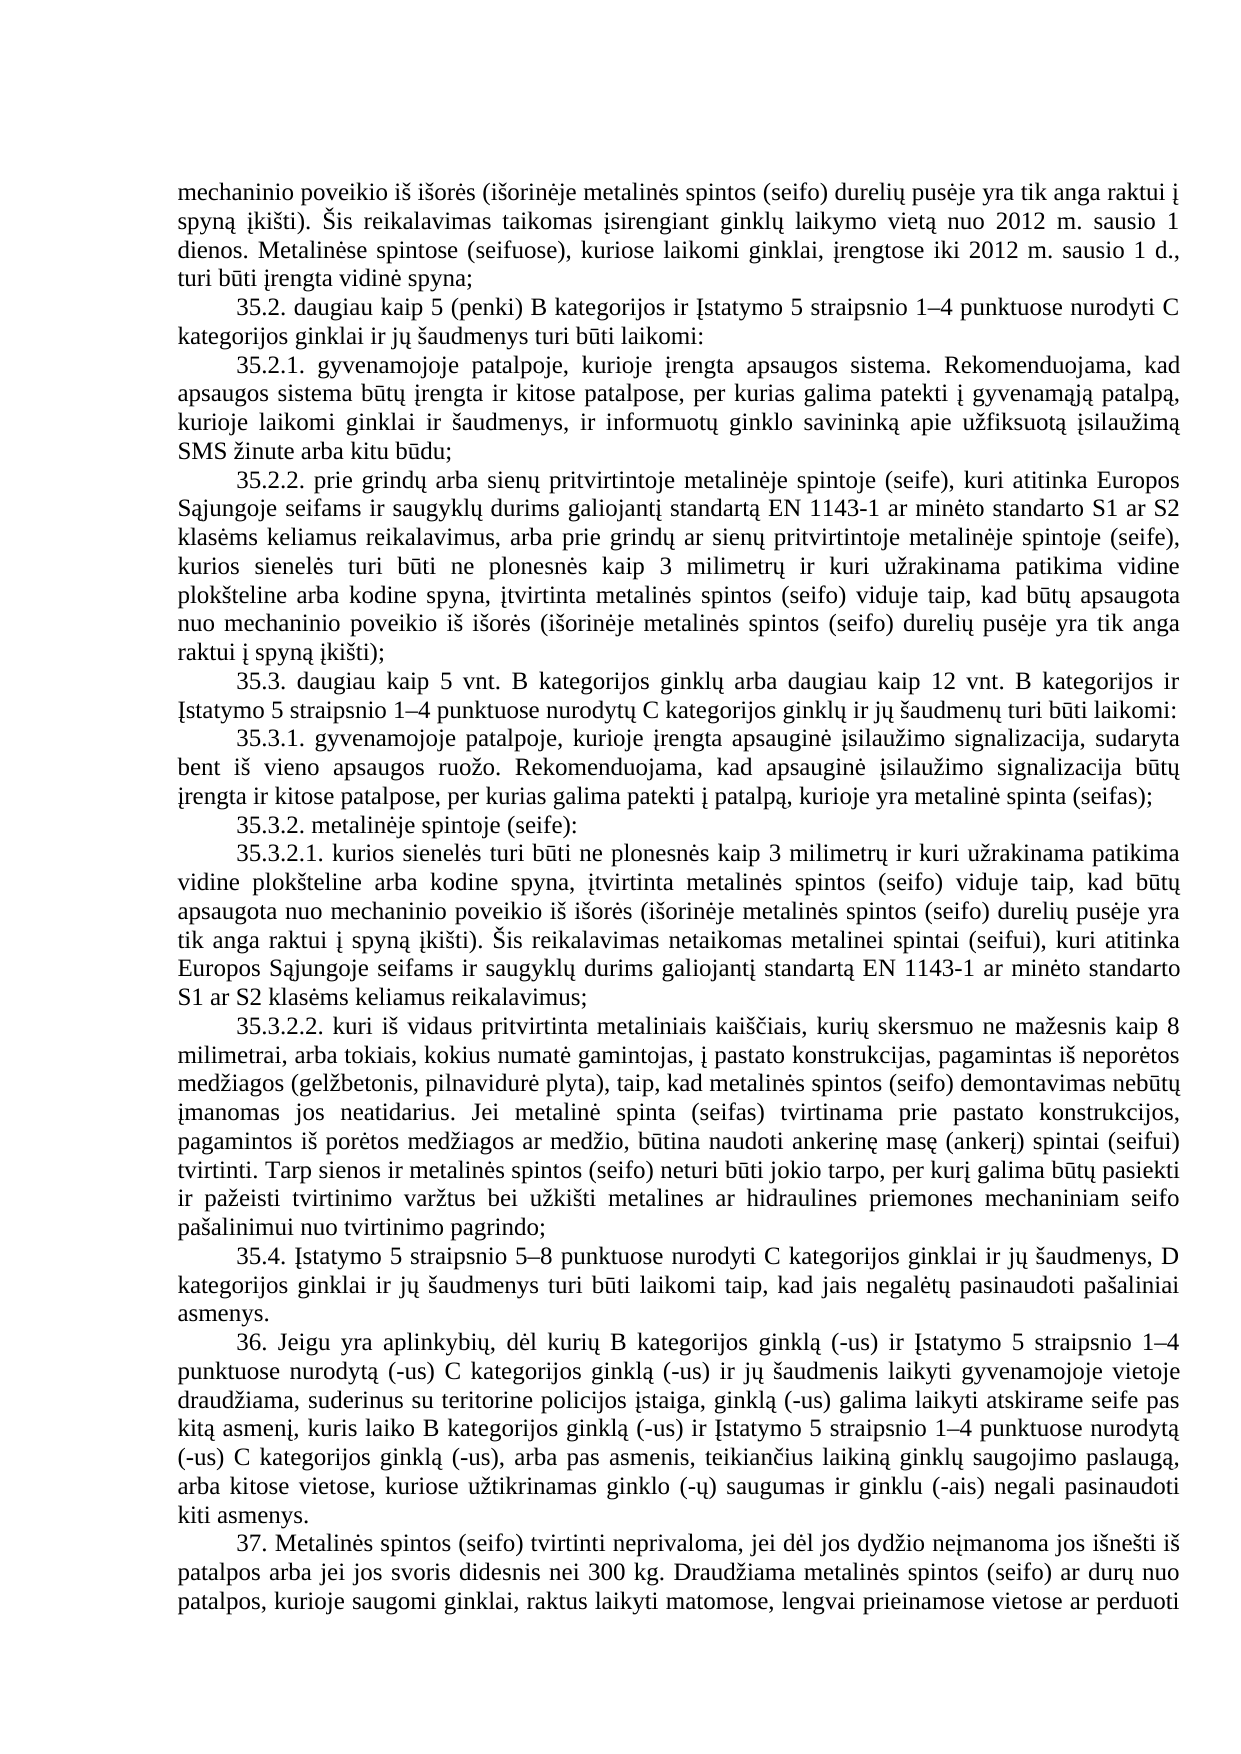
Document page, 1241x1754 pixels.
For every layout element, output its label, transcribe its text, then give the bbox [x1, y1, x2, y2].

text 35.3.1. gyvenamojoje patalpoje, kurioje įrengta apsauginė įsilaužimo signalizacija, sudaryta bent iš vieno apsaugos ruožo. Rekomenduojama, kad apsauginė įsilaužimo signalizacija būtų įrengta ir kitose patalpose, per kurias galima patekti į patalpą, kurioje yra metalinė spinta (seifas); [177, 723, 1181, 810]
text 35.3.2.2. kuri iš vidaus pritvirtinta metaliniais kaiščiais, kurių skersmuo ne mažesnis kaip 8 milimetrai, arba tokiais, kokius numatė gamintojas, į pastato konstrukcijas, pagamintas iš neporėtos medžiagos (gelžbetonis, pilnavidurė plyta), taip, kad metalinės spintos (seifo) demontavimas nebūtų įmanomas jos neatidarius. Jei metalinė spinta (seifas) tvirtinama prie pastato konstrukcijos, pagamintos iš porėtos medžiagos ar medžio, būtina naudoti ankerinę masę (ankerį) spintai (seifui) tvirtinti. Tarp sienos ir metalinės spintos (seifo) neturi būti jokio tarpo, per kurį galima būtų pasiekti ir pažeisti tvirtinimo varžtus bei užkišti metalines ar hidraulines priemones mechaniniam seifo pašalinimui nuo tvirtinimo pagrindo; [177, 1011, 1181, 1241]
text 35.4. Įstatymo 5 straipsnio 5–8 punktuose nurodyti C kategorijos ginklai ir jų šaudmenys, D kategorijos ginklai ir jų šaudmenys turi būti laikomi taip, kad jais negalėtų pasinaudoti pašaliniai asmenys. [177, 1241, 1181, 1327]
text 35.2.2. prie grindų arba sienų pritvirtintoje metalinėje spintoje (seife), kuri atitinka Europos Sąjungoje seifams ir saugyklų durims galiojantį standartą EN 1143-1 ar minėto standarto S1 ar S2 klasėms keliamus reikalavimus, arba prie grindų ar sienų pritvirtintoje metalinėje spintoje (seife), kurios sienelės turi būti ne plonesnės kaip 3 milimetrų ir kuri užrakinama patikima vidine plokšteline arba kodine spyna, įtvirtinta metalinės spintos (seifo) viduje taip, kad būtų apsaugota nuo mechaninio poveikio iš išorės (išorinėje metalinės spintos (seifo) durelių pusėje yra tik anga raktui į spyną įkišti); [177, 465, 1181, 666]
text 35.3.2. metalinėje spintoje (seife): [177, 810, 1181, 838]
text 35.3.2.1. kurios sienelės turi būti ne plonesnės kaip 3 milimetrų ir kuri užrakinama patikima vidine plokšteline arba kodine spyna, įtvirtinta metalinės spintos (seifo) viduje taip, kad būtų apsaugota nuo mechaninio poveikio iš išorės (išorinėje metalinės spintos (seifo) durelių pusėje yra tik anga raktui į spyną įkišti). Šis reikalavimas netaikomas metalinei spintai (seifui), kuri atitinka Europos Sąjungoje seifams ir saugyklų durims galiojantį standartą EN 1143-1 ar minėto standarto S1 ar S2 klasėms keliamus reikalavimus; [177, 838, 1181, 1011]
text 36. Jeigu yra aplinkybių, dėl kurių B kategorijos ginklą (-us) ir Įstatymo 5 straipsnio 1–4 punktuose nurodytą (-us) C kategorijos ginklą (-us) ir jų šaudmenis laikyti gyvenamojoje vietoje draudžiama, suderinus su teritorine policijos įstaiga, ginklą (-us) galima laikyti atskirame seife pas kitą asmenį, kuris laiko B kategorijos ginklą (-us) ir Įstatymo 5 straipsnio 1–4 punktuose nurodytą (-us) C kategorijos ginklą (-us), arba pas asmenis, teikiančius laikiną ginklų saugojimo paslaugą, arba kitose vietose, kuriose užtikrinamas ginklo (-ų) saugumas ir ginklu (-ais) negali pasinaudoti kiti asmenys. [177, 1327, 1181, 1528]
text 35.3. daugiau kaip 5 vnt. B kategorijos ginklų arba daugiau kaip 12 vnt. B kategorijos ir Įstatymo 5 straipsnio 1–4 punktuose nurodytų C kategorijos ginklų ir jų šaudmenų turi būti laikomi: [177, 666, 1181, 723]
text mechaninio poveikio iš išorės (išorinėje metalinės spintos (seifo) durelių pusėje yra tik anga raktui į spyną įkišti). Šis reikalavimas taikomas įsirengiant ginklų laikymo vietą nuo 2012 m. sausio 1 dienos. Metalinėse spintose (seifuose), kuriose laikomi ginklai, įrengtose iki 2012 m. sausio 1 d., turi būti įrengta vidinė spyna; [177, 177, 1181, 292]
text 37. Metalinės spintos (seifo) tvirtinti neprivaloma, jei dėl jos dydžio neįmanoma jos išnešti iš patalpos arba jei jos svoris didesnis nei 300 kg. Draudžiama metalinės spintos (seifo) ar durų nuo patalpos, kurioje saugomi ginklai, raktus laikyti matomose, lengvai prieinamose vietose ar perduoti [177, 1528, 1181, 1615]
text 35.2. daugiau kaip 5 (penki) B kategorijos ir Įstatymo 5 straipsnio 1–4 punktuose nurodyti C kategorijos ginklai ir jų šaudmenys turi būti laikomi: [177, 292, 1181, 350]
text 35.2.1. gyvenamojoje patalpoje, kurioje įrengta apsaugos sistema. Rekomenduojama, kad apsaugos sistema būtų įrengta ir kitose patalpose, per kurias galima patekti į gyvenamąją patalpą, kurioje laikomi ginklai ir šaudmenys, ir informuotų ginklo savininką apie užfiksuotą įsilaužimą SMS žinute arba kitu būdu; [177, 350, 1181, 465]
